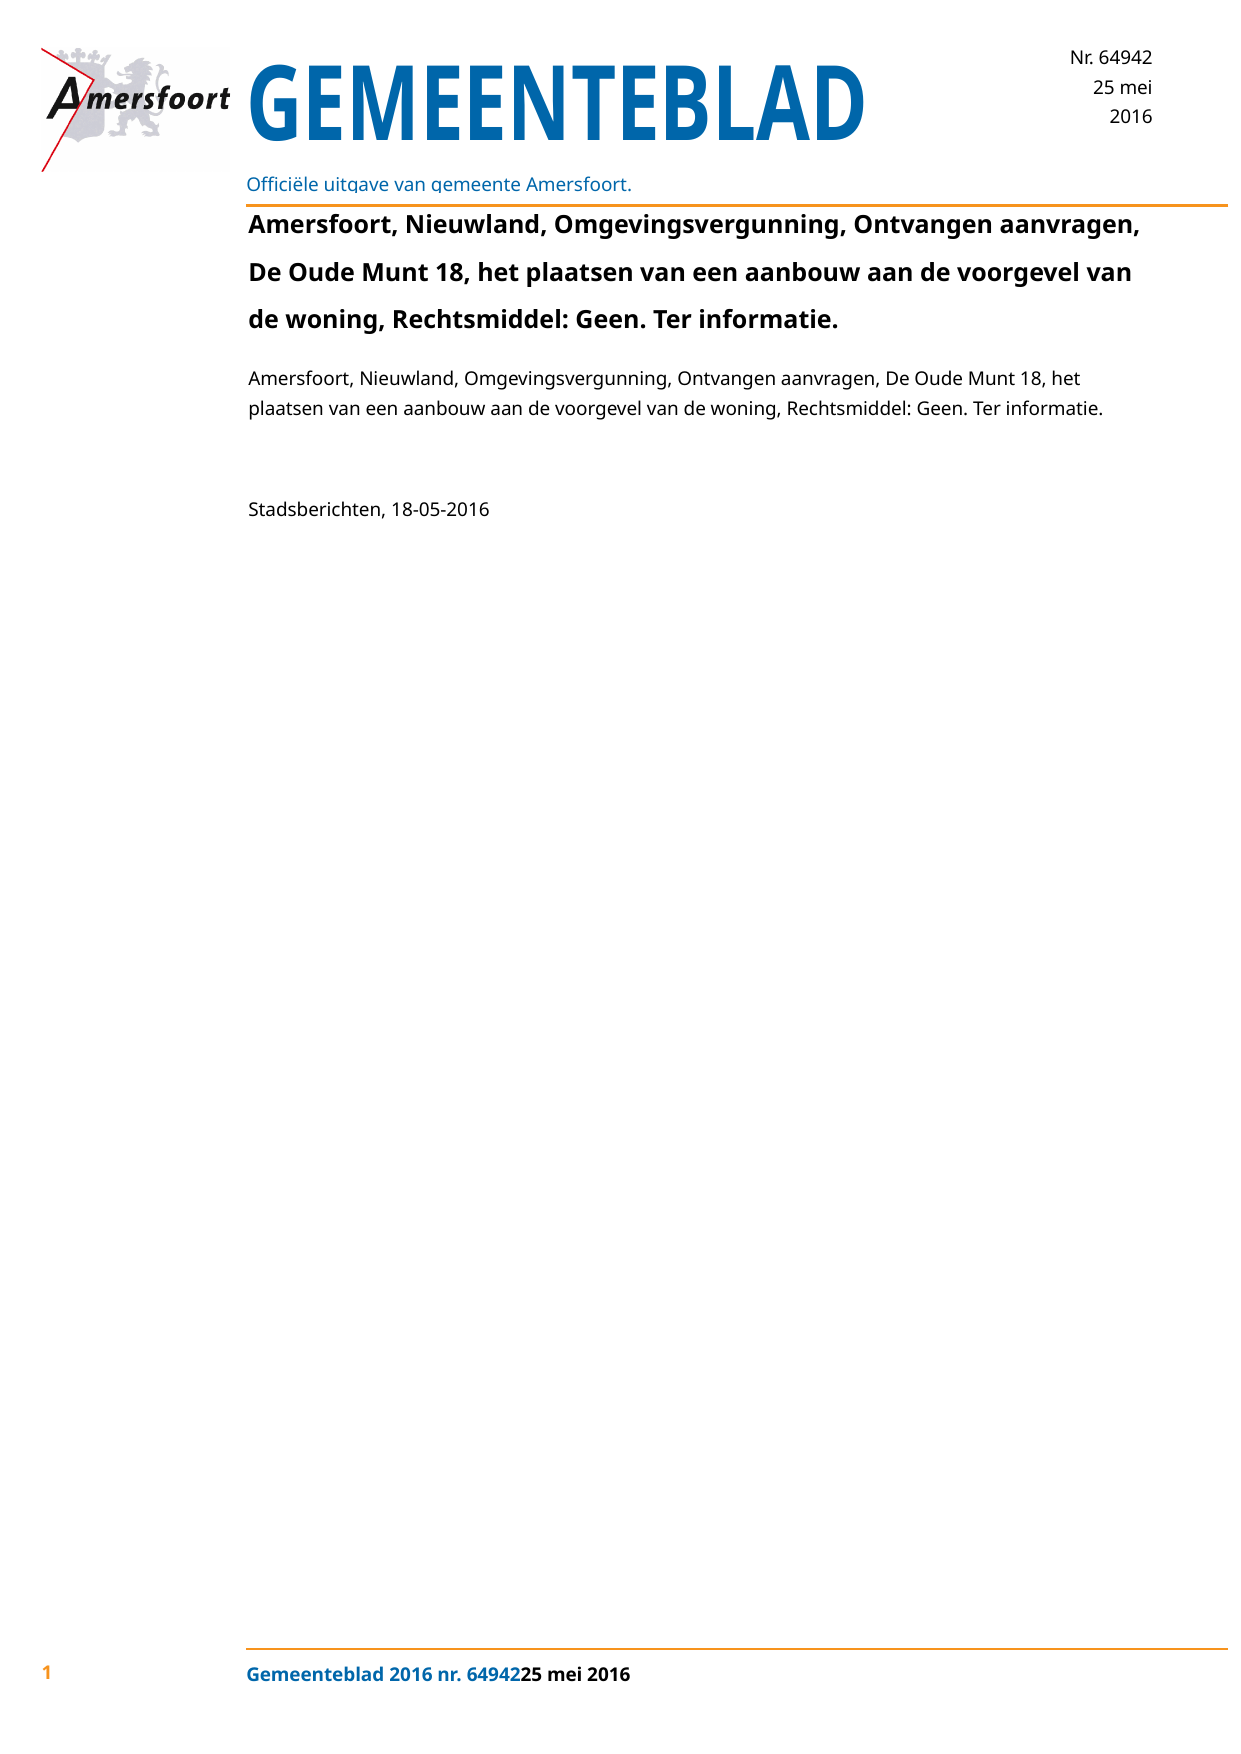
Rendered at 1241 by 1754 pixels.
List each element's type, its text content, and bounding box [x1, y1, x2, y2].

picture [41, 47, 231, 172]
text Stadsberichten, 18-05-2016 [248, 496, 1152, 522]
text Amersfoort, Nieuwland, Omgevingsvergunning, Ontvangen aanvragen, De Oude Munt 18, het plaatsen van een aanbouw aan de voorgevel van de woning, Rechtsmiddel: Geen. Ter informatie. [248, 366, 1152, 421]
text Amersfoort, Nieuwland, Omgevingsvergunning, Ontvangen aanvragen, De Oude Munt 18, het plaatsen van een aanbouw aan de voorgevel van de woning, Rechtsmiddel: Geen. Ter informatie. [248, 207, 1152, 336]
